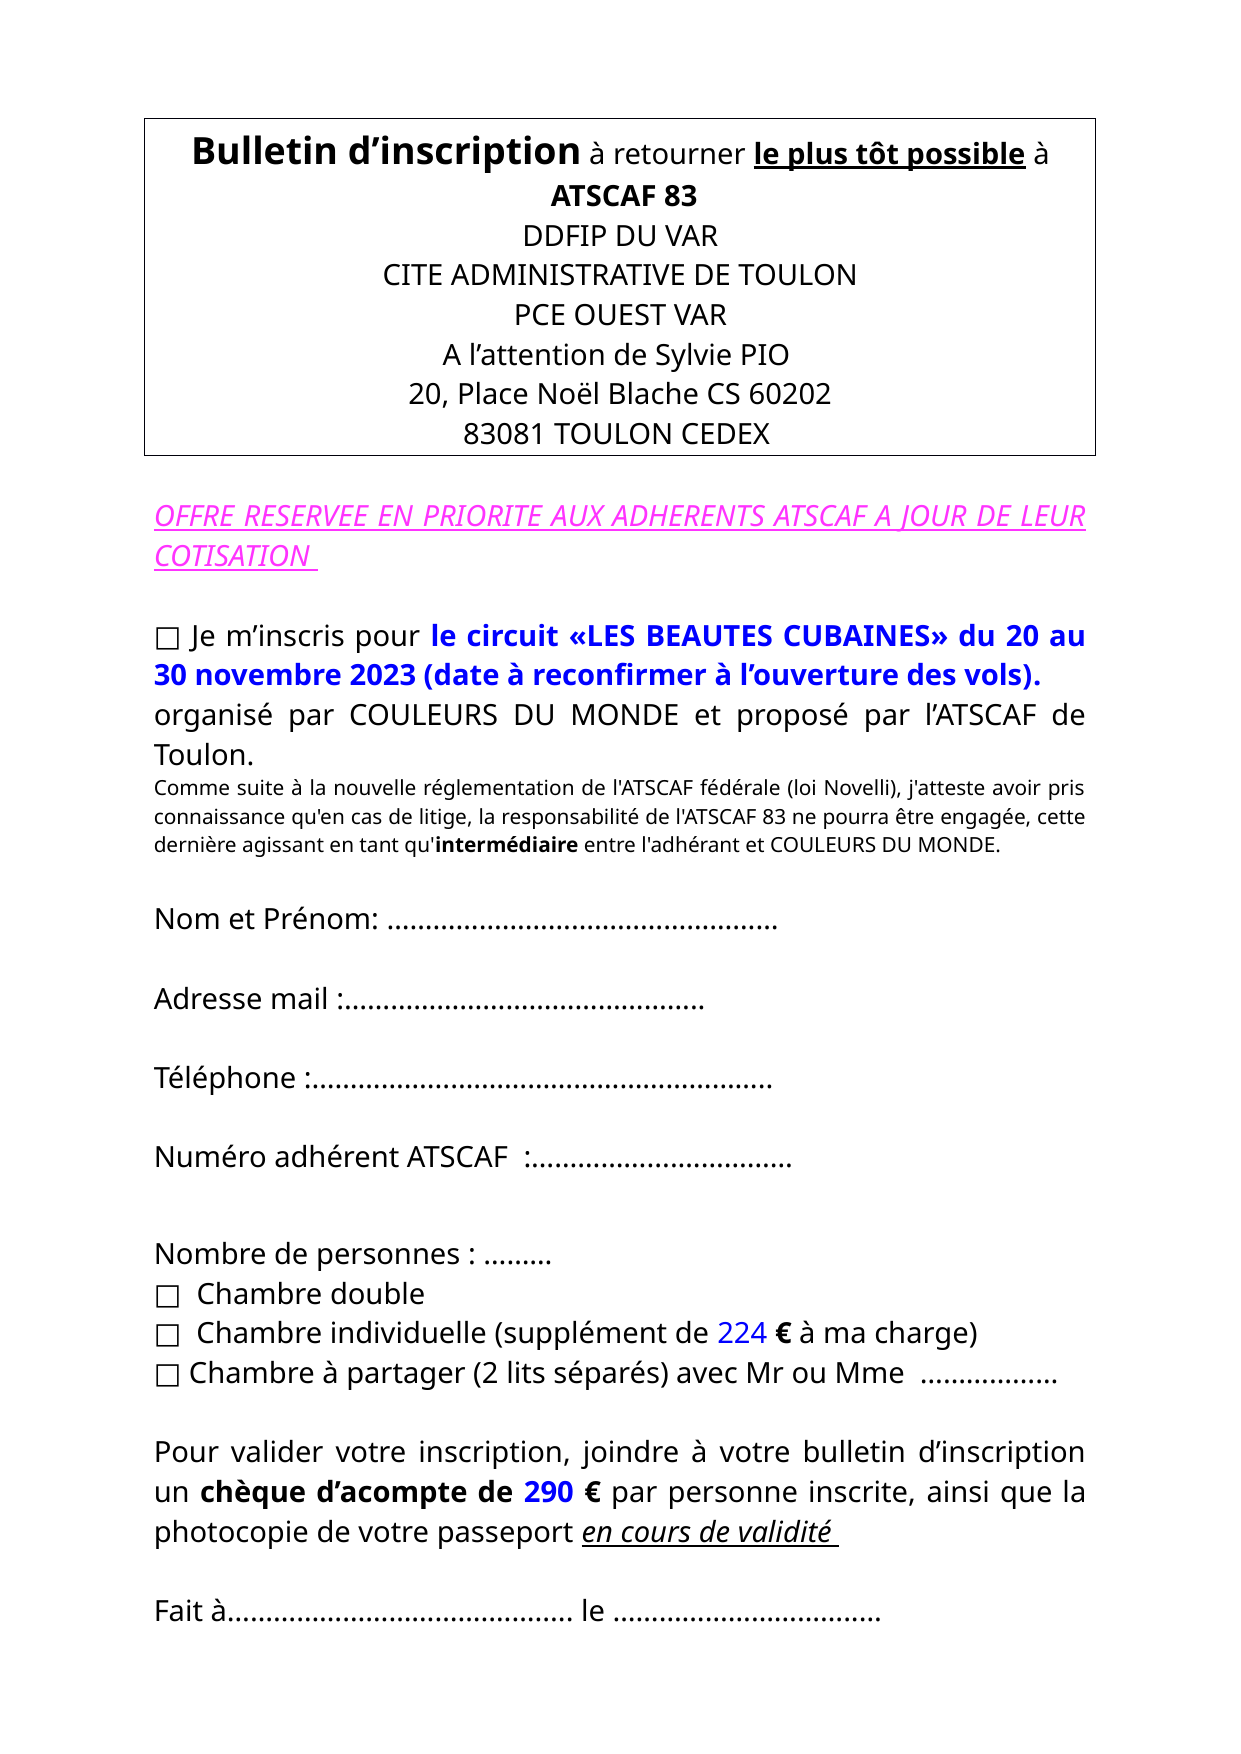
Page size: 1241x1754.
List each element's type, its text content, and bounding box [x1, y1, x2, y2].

text □ Je m’inscris pour le circuit «LES BEAUTES CUBAINES» du 20 au 30 novembre 2023 (date à reconfirmer à l’ouverture des vols). [153, 615, 1087, 694]
text A l’attention de Sylvie PIO [145, 331, 1095, 370]
text CITE ADMINISTRATIVE DE TOULON [145, 251, 1095, 291]
text Comme suite à la nouvelle réglementation de l'ATSCAF fédérale (loi Novelli), j'atteste avoir pris connaissance qu'en cas de litige, la responsabilité de l'ATSCAF 83 ne pourra être engagée, cette dernière agissant en tant qu'intermédiaire entre l'adhérant et COULEURS DU MONDE. [153, 773, 1087, 859]
text PCE OUEST VAR [145, 291, 1095, 331]
text Pour valider votre inscription, joindre à votre bulletin d’inscription un chèque d’acompte de 290 € par personne inscrite, ainsi que la photocopie de votre passeport en cours de validité [153, 1432, 1087, 1551]
text ATSCAF 83 [145, 172, 1095, 212]
text □ Chambre individuelle (supplément de 224 € à ma charge) [153, 1313, 1087, 1352]
text 83081 TOULON CEDEX [145, 410, 1095, 455]
text Numéro adhérent ATSCAF :……………....…………… [153, 1137, 1087, 1176]
text DDFIP DU VAR [145, 212, 1095, 251]
text □ Chambre à partager (2 lits séparés) avec Mr ou Mme ……………… [153, 1352, 1087, 1392]
text organisé par COULEURS DU MONDE et proposé par l’ATSCAF de Toulon. [153, 694, 1087, 773]
text Bulletin d’inscription à retourner le plus tôt possible à [145, 121, 1095, 172]
text Nombre de personnes : ……… [153, 1233, 1087, 1273]
text 20, Place Noël Blache CS 60202 [145, 370, 1095, 410]
text Téléphone :……………....………………………………….. [153, 1057, 1072, 1097]
text Nom et Prénom: …………………………………………… [153, 898, 1072, 938]
text OFFRE RESERVEE EN PRIORITE AUX ADHERENTS ATSCAF A JOUR DE LEUR COTISATION [153, 496, 1087, 575]
text Adresse mail :……………………………………….. [153, 978, 1072, 1018]
text Fait à…………………………….……..... le …………………………..… [153, 1590, 1087, 1630]
text □ Chambre double [153, 1273, 1087, 1313]
